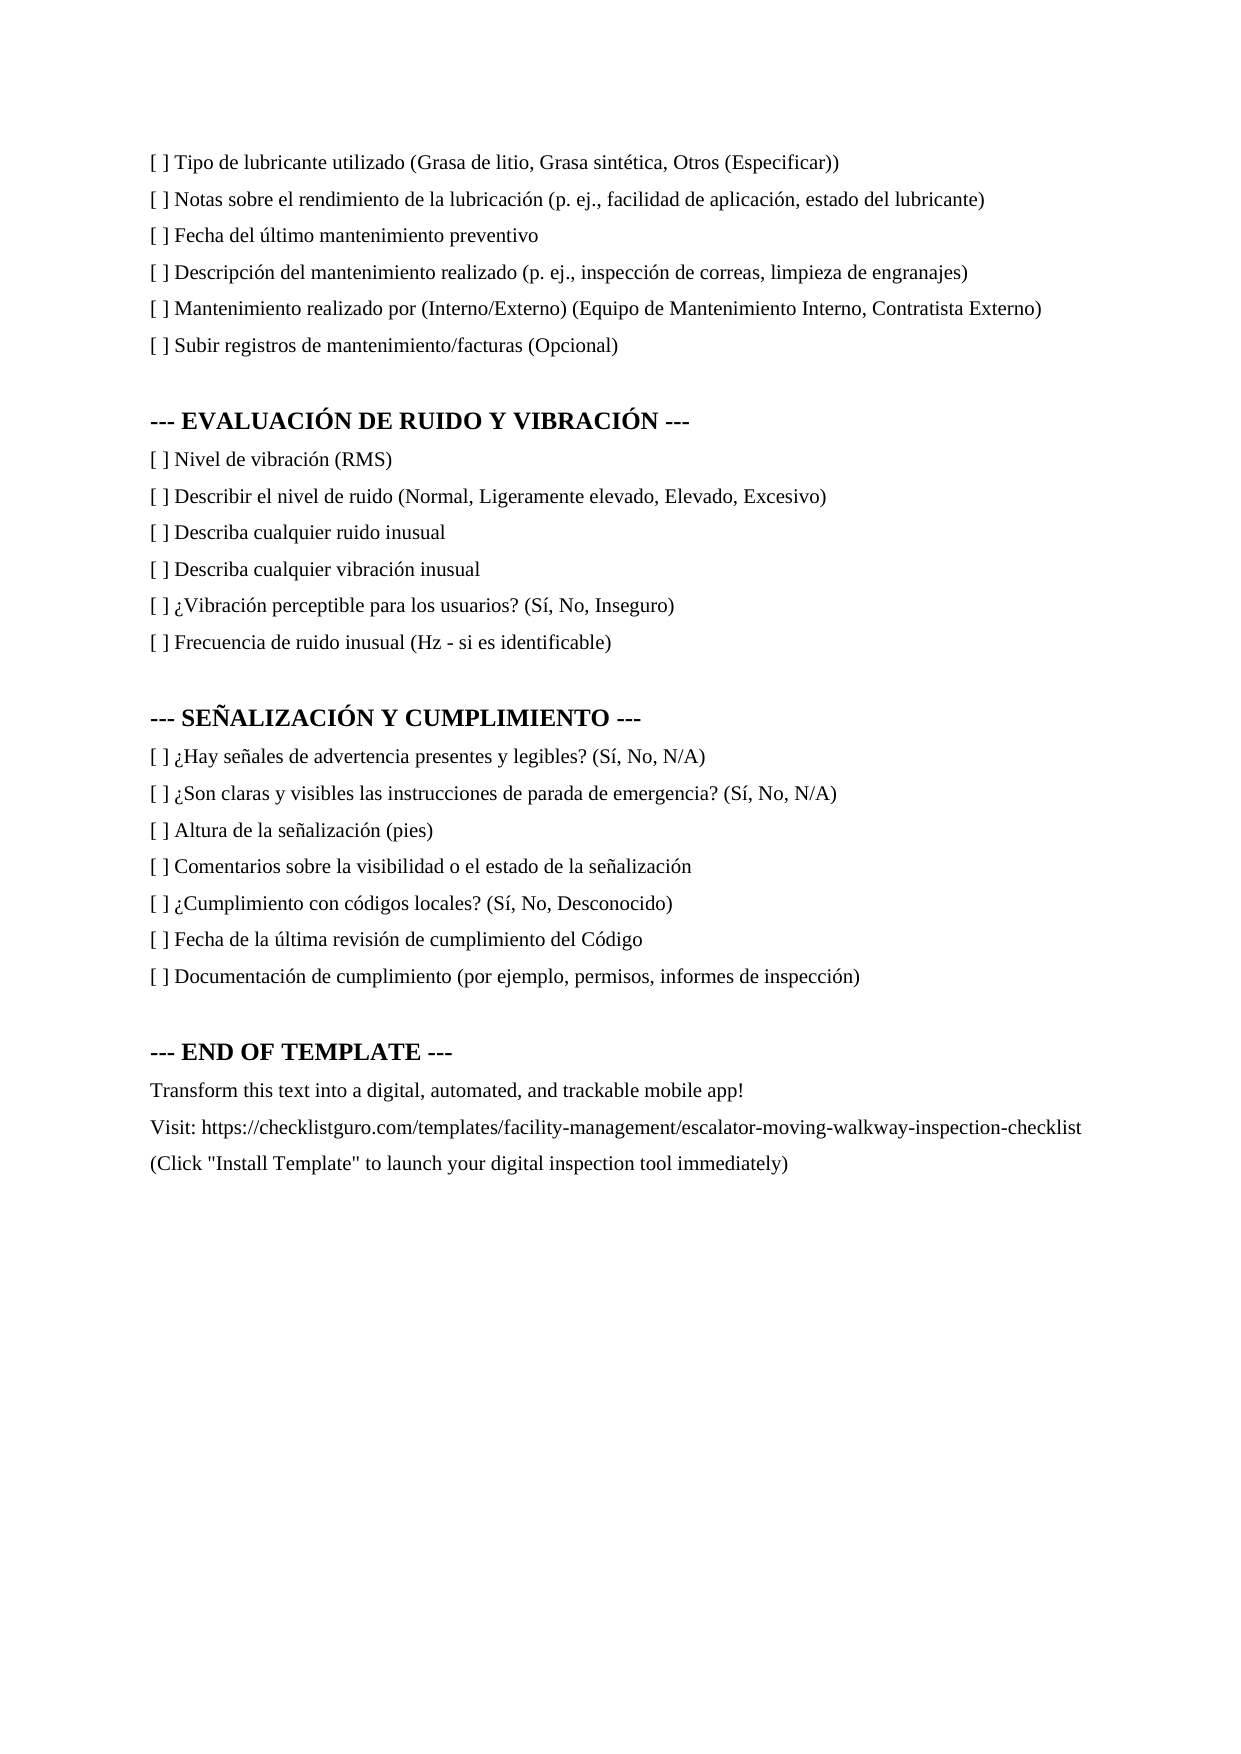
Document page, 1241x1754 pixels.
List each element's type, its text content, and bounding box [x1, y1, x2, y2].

text [ ] ¿Son claras y visibles las instrucciones de parada de emergencia? (Sí, No, N/A) [150, 781, 1090, 805]
text --- END OF TEMPLATE --- [150, 1037, 1090, 1066]
text [ ] ¿Hay señales de advertencia presentes y legibles? (Sí, No, N/A) [150, 744, 1090, 768]
text [ ] ¿Cumplimiento con códigos locales? (Sí, No, Desconocido) [150, 891, 1090, 915]
text [ ] ¿Vibración perceptible para los usuarios? (Sí, No, Inseguro) [150, 593, 1090, 617]
text [ ] Describir el nivel de ruido (Normal, Ligeramente elevado, Elevado, Excesivo) [150, 484, 1090, 508]
text [ ] Subir registros de mantenimiento/facturas (Opcional) [150, 333, 1090, 357]
text [ ] Describa cualquier vibración inusual [150, 557, 1090, 581]
text [ ] Notas sobre el rendimiento de la lubricación (p. ej., facilidad de aplicación, estado del lubricante) [150, 187, 1090, 211]
text Visit: https://checklistguro.com/templates/facility-management/escalator-moving-walkway-inspection-checklist [150, 1115, 1090, 1139]
text [ ] Comentarios sobre la visibilidad o el estado de la señalización [150, 854, 1090, 878]
text [ ] Nivel de vibración (RMS) [150, 447, 1090, 471]
text [ ] Documentación de cumplimiento (por ejemplo, permisos, informes de inspección) [150, 964, 1090, 988]
text --- EVALUACIÓN DE RUIDO Y VIBRACIÓN --- [150, 406, 1090, 435]
text [ ] Describa cualquier ruido inusual [150, 520, 1090, 544]
text --- SEÑALIZACIÓN Y CUMPLIMIENTO --- [150, 703, 1090, 732]
text (Click "Install Template" to launch your digital inspection tool immediately) [150, 1151, 1090, 1175]
text [ ] Altura de la señalización (pies) [150, 817, 1090, 842]
text [ ] Descripción del mantenimiento realizado (p. ej., inspección de correas, limpieza de engranajes) [150, 260, 1090, 284]
text [ ] Mantenimiento realizado por (Interno/Externo) (Equipo de Mantenimiento Interno, Contratista Externo) [150, 296, 1090, 320]
text [ ] Fecha de la última revisión de cumplimiento del Código [150, 927, 1090, 951]
text [ ] Tipo de lubricante utilizado (Grasa de litio, Grasa sintética, Otros (Especificar)) [150, 150, 1090, 174]
text [ ] Frecuencia de ruido inusual (Hz - si es identificable) [150, 630, 1090, 654]
text [ ] Fecha del último mantenimiento preventivo [150, 223, 1090, 247]
text Transform this text into a digital, automated, and trackable mobile app! [150, 1078, 1090, 1102]
